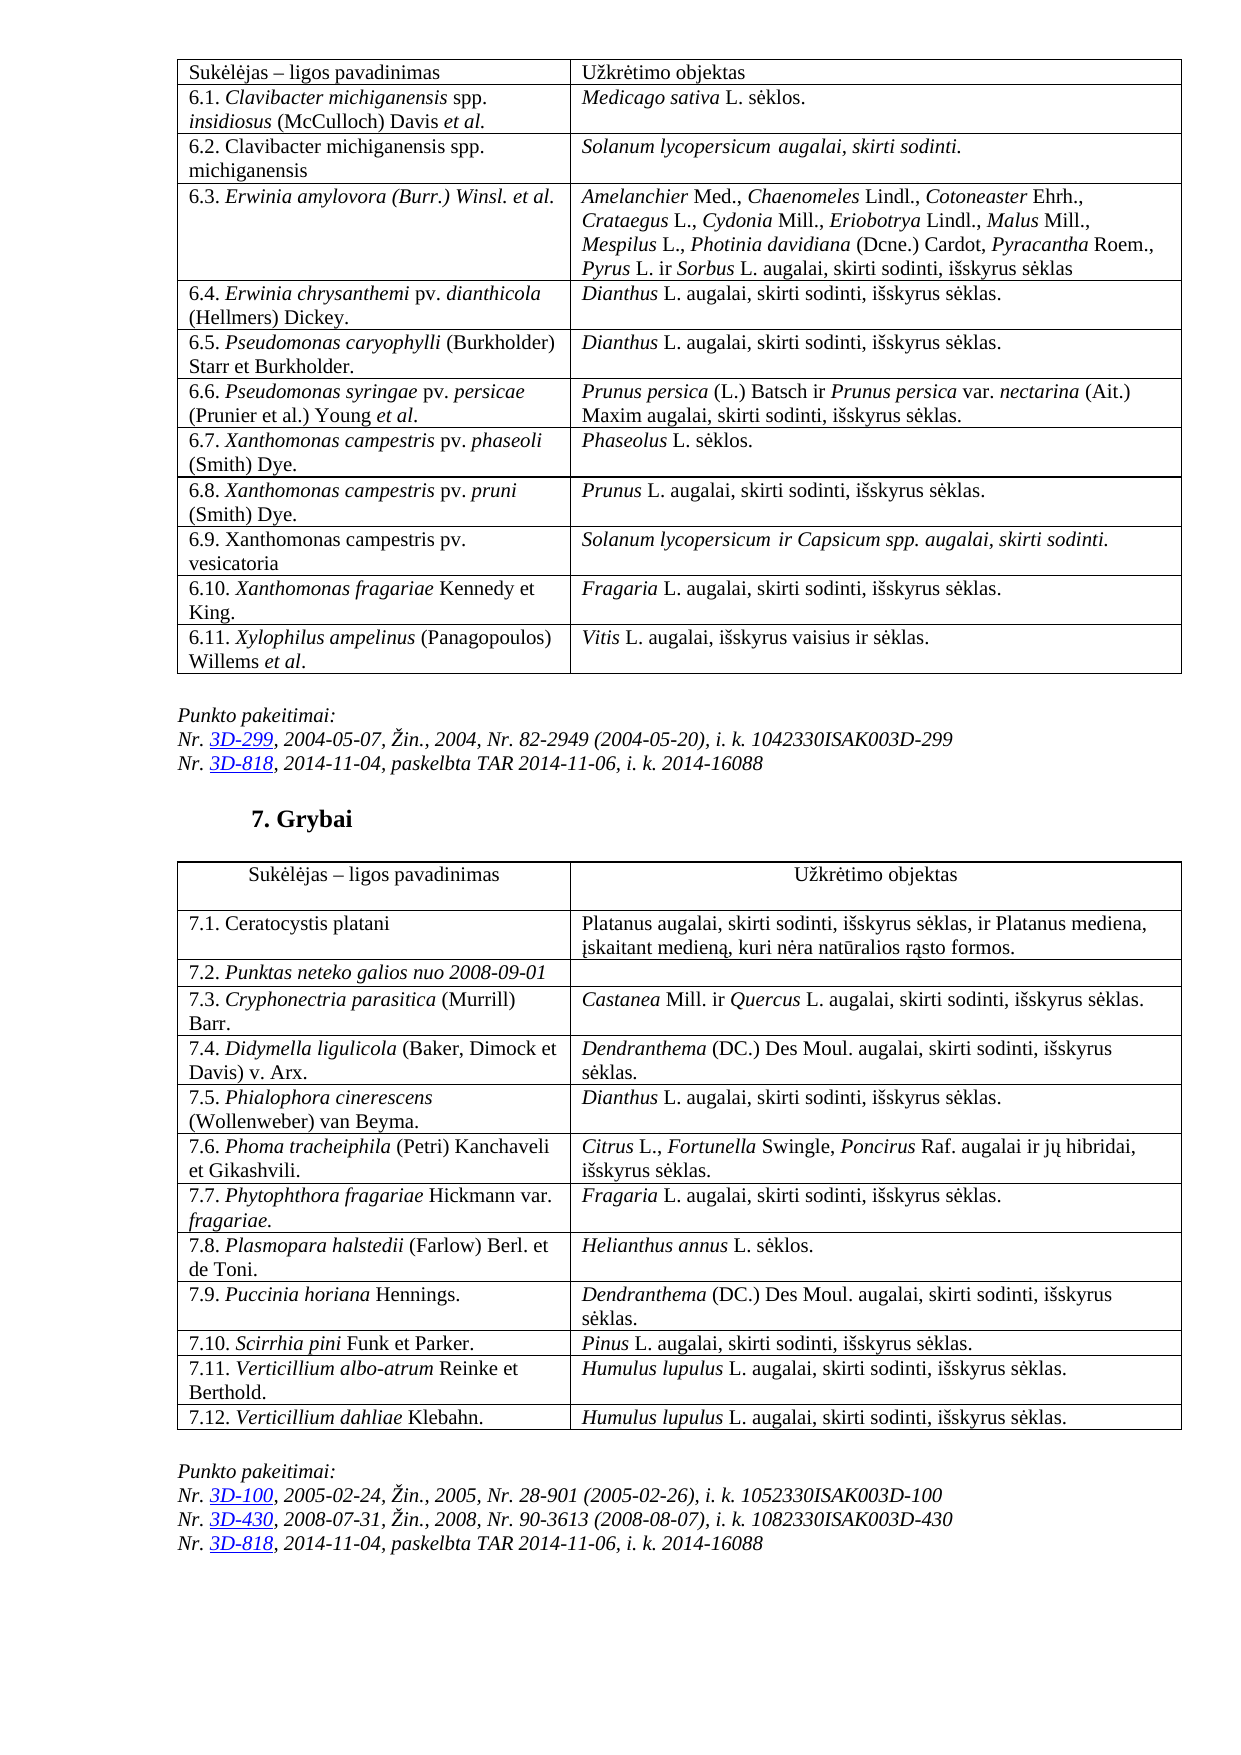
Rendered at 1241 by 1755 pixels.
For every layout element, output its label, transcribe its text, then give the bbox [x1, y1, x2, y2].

table_cell 7.10. Scirrhia pini Funk et Parker. [178, 1331, 570, 1355]
table_cell Pinus L. augalai, skirti sodinti, išskyrus sėklas. [571, 1331, 1181, 1355]
table_cell Fragaria L. augalai, skirti sodinti, išskyrus sėklas. [571, 576, 1181, 624]
table_cell [571, 960, 1181, 986]
text Nr. 3D-299, 2004-05-07, Žin., 2004, Nr. 82-2949 (2004-05-20), i. k. 1042330ISAK003D-299 [177, 727, 1166, 751]
text Nr. 3D-100, 2005-02-24, Žin., 2005, Nr. 28-901 (2005-02-26), i. k. 1052330ISAK003D-100 [177, 1483, 1166, 1507]
table_cell 6.11. Xylophilus ampelinus (Panagopoulos) Willems et al. [178, 625, 570, 673]
table_cell 7.11. Verticillium albo-atrum Reinke et Berthold. [178, 1356, 570, 1404]
table_cell Dendranthema (DC.) Des Moul. augalai, skirti sodinti, išskyrus sėklas. [571, 1282, 1181, 1330]
table_cell 6.5. Pseudomonas caryophylli (Burkholder) Starr et Burkholder. [178, 330, 570, 378]
text Punkto pakeitimai: [177, 1459, 1166, 1483]
table_cell 6.4. Erwinia chrysanthemi pv. dianthicola (Hellmers) Dickey. [178, 281, 570, 329]
table_header Užkrėtimo objektas [571, 863, 1181, 910]
text Nr. 3D-818, 2014-11-04, paskelbta TAR 2014-11-06, i. k. 2014-16088 [177, 1531, 1166, 1555]
table_cell 7.8. Plasmopara halstedii (Farlow) Berl. et de Toni. [178, 1233, 570, 1281]
table_cell Phaseolus L. sėklos. [571, 428, 1181, 476]
table_cell Helianthus annus L. sėklos. [571, 1233, 1181, 1281]
text Punkto pakeitimai: [177, 703, 1166, 727]
table_cell 7.5. Phialophora cinerescens (Wollenweber) van Beyma. [178, 1085, 570, 1133]
table_cell 7.2. Punktas neteko galios nuo 2008-09-01 [178, 960, 570, 986]
text Nr. 3D-430, 2008-07-31, Žin., 2008, Nr. 90-3613 (2008-08-07), i. k. 1082330ISAK003D-430 [177, 1507, 1166, 1531]
table_cell Humulus lupulus L. augalai, skirti sodinti, išskyrus sėklas. [571, 1356, 1181, 1404]
table_cell Amelanchier Med., Chaenomeles Lindl., Cotoneaster Ehrh., Crataegus L., Cydonia Mill., Eriobotrya Lindl., Malus Mill., Mespilus L., Photinia davidiana (Dcne.) Cardot, Pyracantha Roem., Pyrus L. ir Sorbus L. augalai, skirti sodinti, išskyrus sėklas [571, 184, 1181, 280]
table_cell 6.2. Clavibacter michiganensis spp. michiganensis [178, 134, 570, 182]
table_cell 6.1. Clavibacter michiganensis spp. insidiosus (McCulloch) Davis et al. [178, 85, 570, 133]
table_header Sukėlėjas – ligos pavadinimas [178, 60, 570, 84]
table_cell Platanus augalai, skirti sodinti, išskyrus sėklas, ir Platanus mediena, įskaitant medieną, kuri nėra natūralios rąsto formos. [571, 911, 1181, 959]
table_header Sukėlėjas – ligos pavadinimas [178, 863, 570, 910]
text Nr. 3D-818, 2014-11-04, paskelbta TAR 2014-11-06, i. k. 2014-16088 [177, 751, 1166, 775]
table_cell Prunus persica (L.) Batsch ir Prunus persica var. nectarina (Ait.) Maxim augalai, skirti sodinti, išskyrus sėklas. [571, 379, 1181, 427]
text 7. Grybai [177, 804, 1166, 833]
table_cell Citrus L., Fortunella Swingle, Poncirus Raf. augalai ir jų hibridai, išskyrus sėklas. [571, 1134, 1181, 1182]
table_cell Dianthus L. augalai, skirti sodinti, išskyrus sėklas. [571, 1085, 1181, 1133]
table_cell Dianthus L. augalai, skirti sodinti, išskyrus sėklas. [571, 281, 1181, 329]
table_cell Solanum lycopersicum ir Capsicum spp. augalai, skirti sodinti. [571, 527, 1181, 575]
table_cell 7.1. Ceratocystis platani [178, 911, 570, 959]
table_cell Humulus lupulus L. augalai, skirti sodinti, išskyrus sėklas. [571, 1405, 1181, 1429]
table_header Užkrėtimo objektas [571, 60, 1181, 84]
table_cell Prunus L. augalai, skirti sodinti, išskyrus sėklas. [571, 478, 1181, 526]
table_cell 6.10. Xanthomonas fragariae Kennedy et King. [178, 576, 570, 624]
table_cell 7.7. Phytophthora fragariae Hickmann var. fragariae. [178, 1184, 570, 1232]
table_cell 6.9. Xanthomonas campestris pv. vesicatoria [178, 527, 570, 575]
table_cell Fragaria L. augalai, skirti sodinti, išskyrus sėklas. [571, 1184, 1181, 1232]
table_cell Dianthus L. augalai, skirti sodinti, išskyrus sėklas. [571, 330, 1181, 378]
table_cell Solanum lycopersicum augalai, skirti sodinti. [571, 134, 1181, 182]
table_cell 7.3. Cryphonectria parasitica (Murrill) Barr. [178, 987, 570, 1035]
table_cell Dendranthema (DC.) Des Moul. augalai, skirti sodinti, išskyrus sėklas. [571, 1036, 1181, 1084]
table_cell Medicago sativa L. sėklos. [571, 85, 1181, 133]
table_cell 7.6. Phoma tracheiphila (Petri) Kanchaveli et Gikashvili. [178, 1134, 570, 1182]
table_cell 6.8. Xanthomonas campestris pv. pruni (Smith) Dye. [178, 478, 570, 526]
table_cell 6.7. Xanthomonas campestris pv. phaseoli (Smith) Dye. [178, 428, 570, 476]
table_cell Vitis L. augalai, išskyrus vaisius ir sėklas. [571, 625, 1181, 673]
table_cell Castanea Mill. ir Quercus L. augalai, skirti sodinti, išskyrus sėklas. [571, 987, 1181, 1035]
table_cell 7.12. Verticillium dahliae Klebahn. [178, 1405, 570, 1429]
table_cell 6.6. Pseudomonas syringae pv. persicae (Prunier et al.) Young et al. [178, 379, 570, 427]
table_cell 7.9. Puccinia horiana Hennings. [178, 1282, 570, 1330]
table_cell 7.4. Didymella ligulicola (Baker, Dimock et Davis) v. Arx. [178, 1036, 570, 1084]
table_cell 6.3. Erwinia amylovora (Burr.) Winsl. et al. [178, 184, 570, 280]
